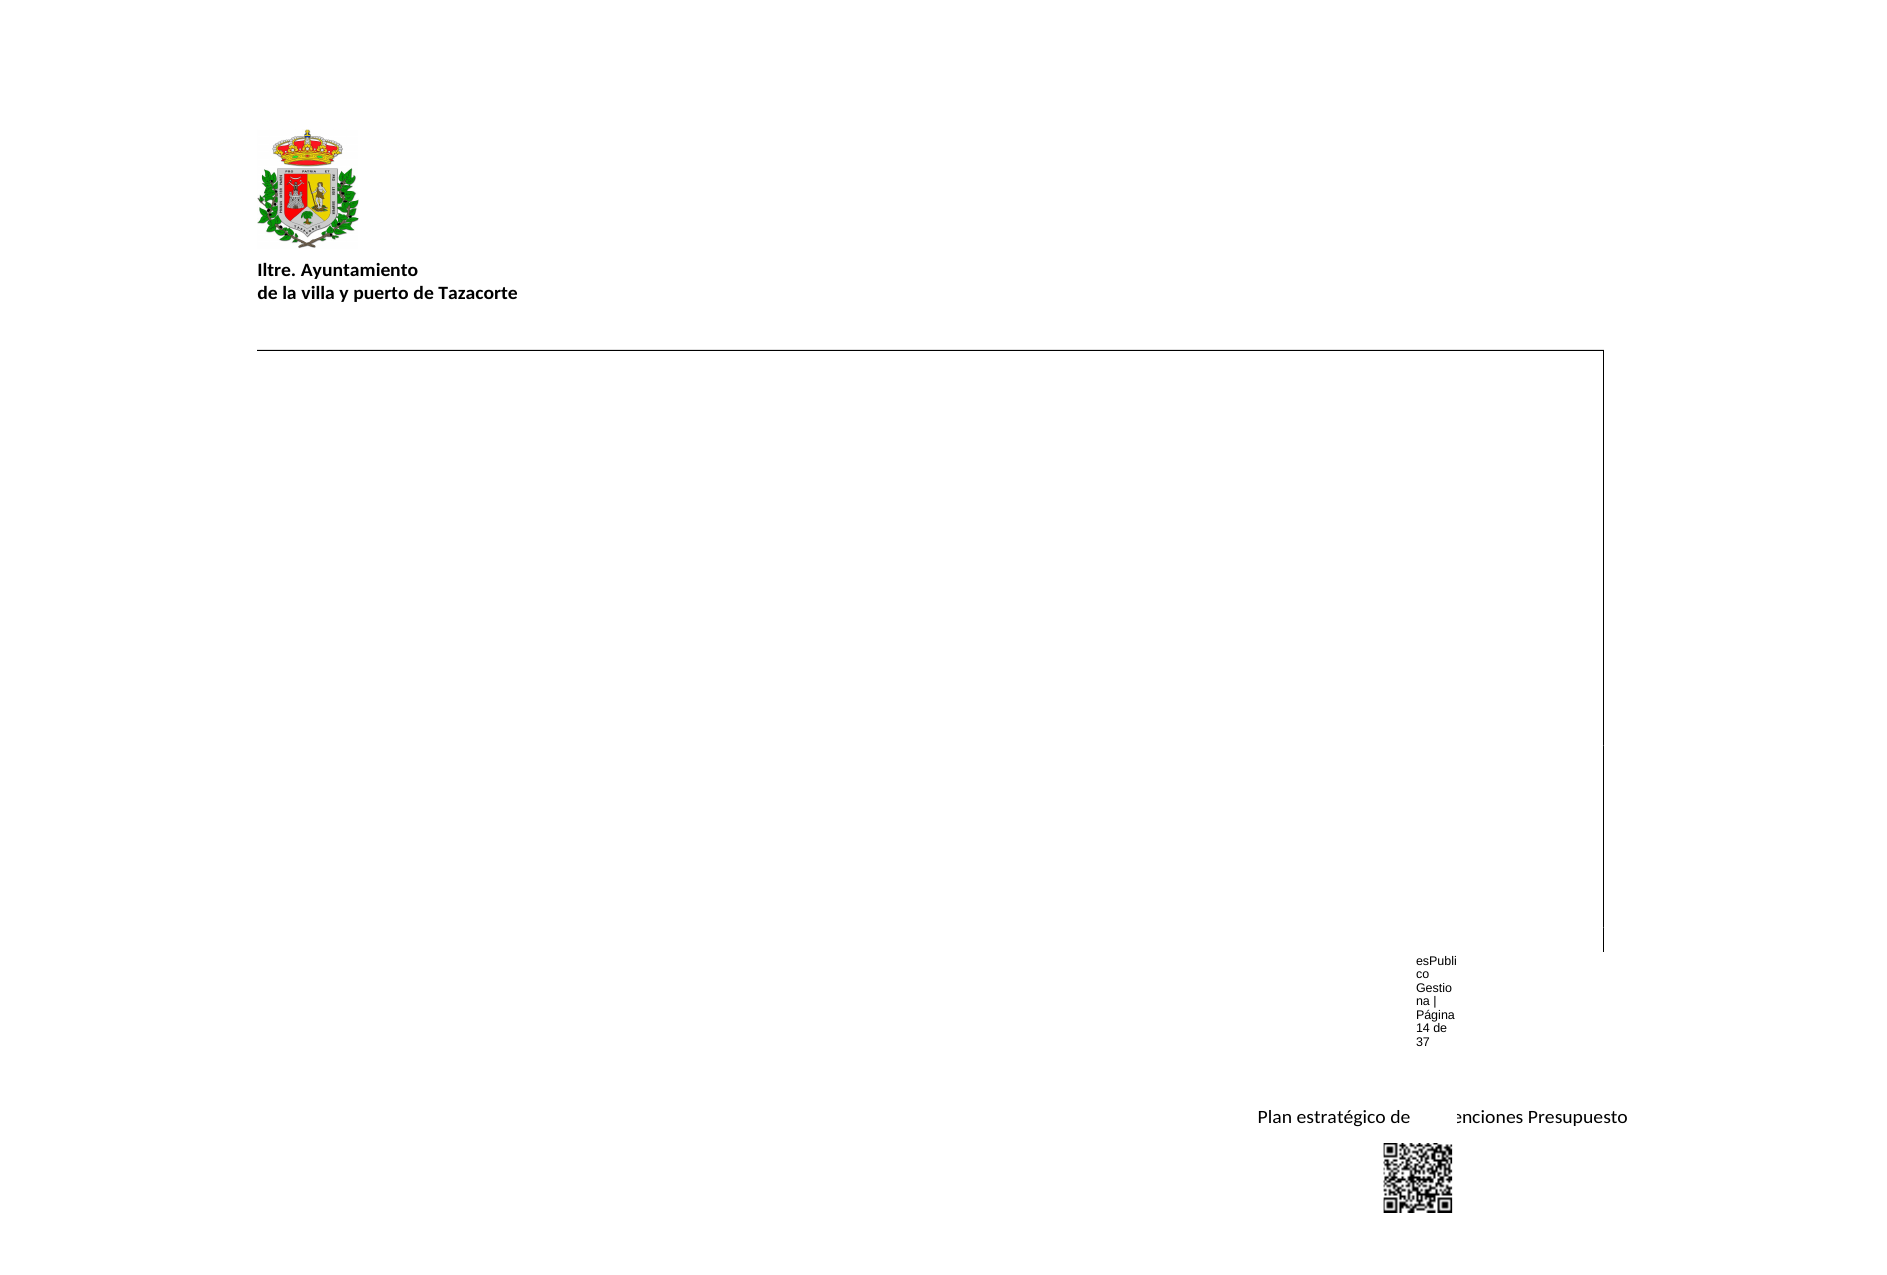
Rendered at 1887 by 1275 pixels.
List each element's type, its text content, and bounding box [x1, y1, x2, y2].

text Plan estratégico de subvenciones Presupuesto 2023 [1457, 1106, 1672, 1130]
text Documento firmado electrónicamente desde la plataforma esPublico Gestiona | Página 14 de 37 [1416, 952, 1457, 1049]
text de la villa y puerto de Tazacorte [257, 282, 518, 305]
text Iltre. Ayuntamiento [257, 259, 518, 281]
text Plan estratégico de subvenciones Presupuesto 2023 [1257, 1106, 1414, 1130]
